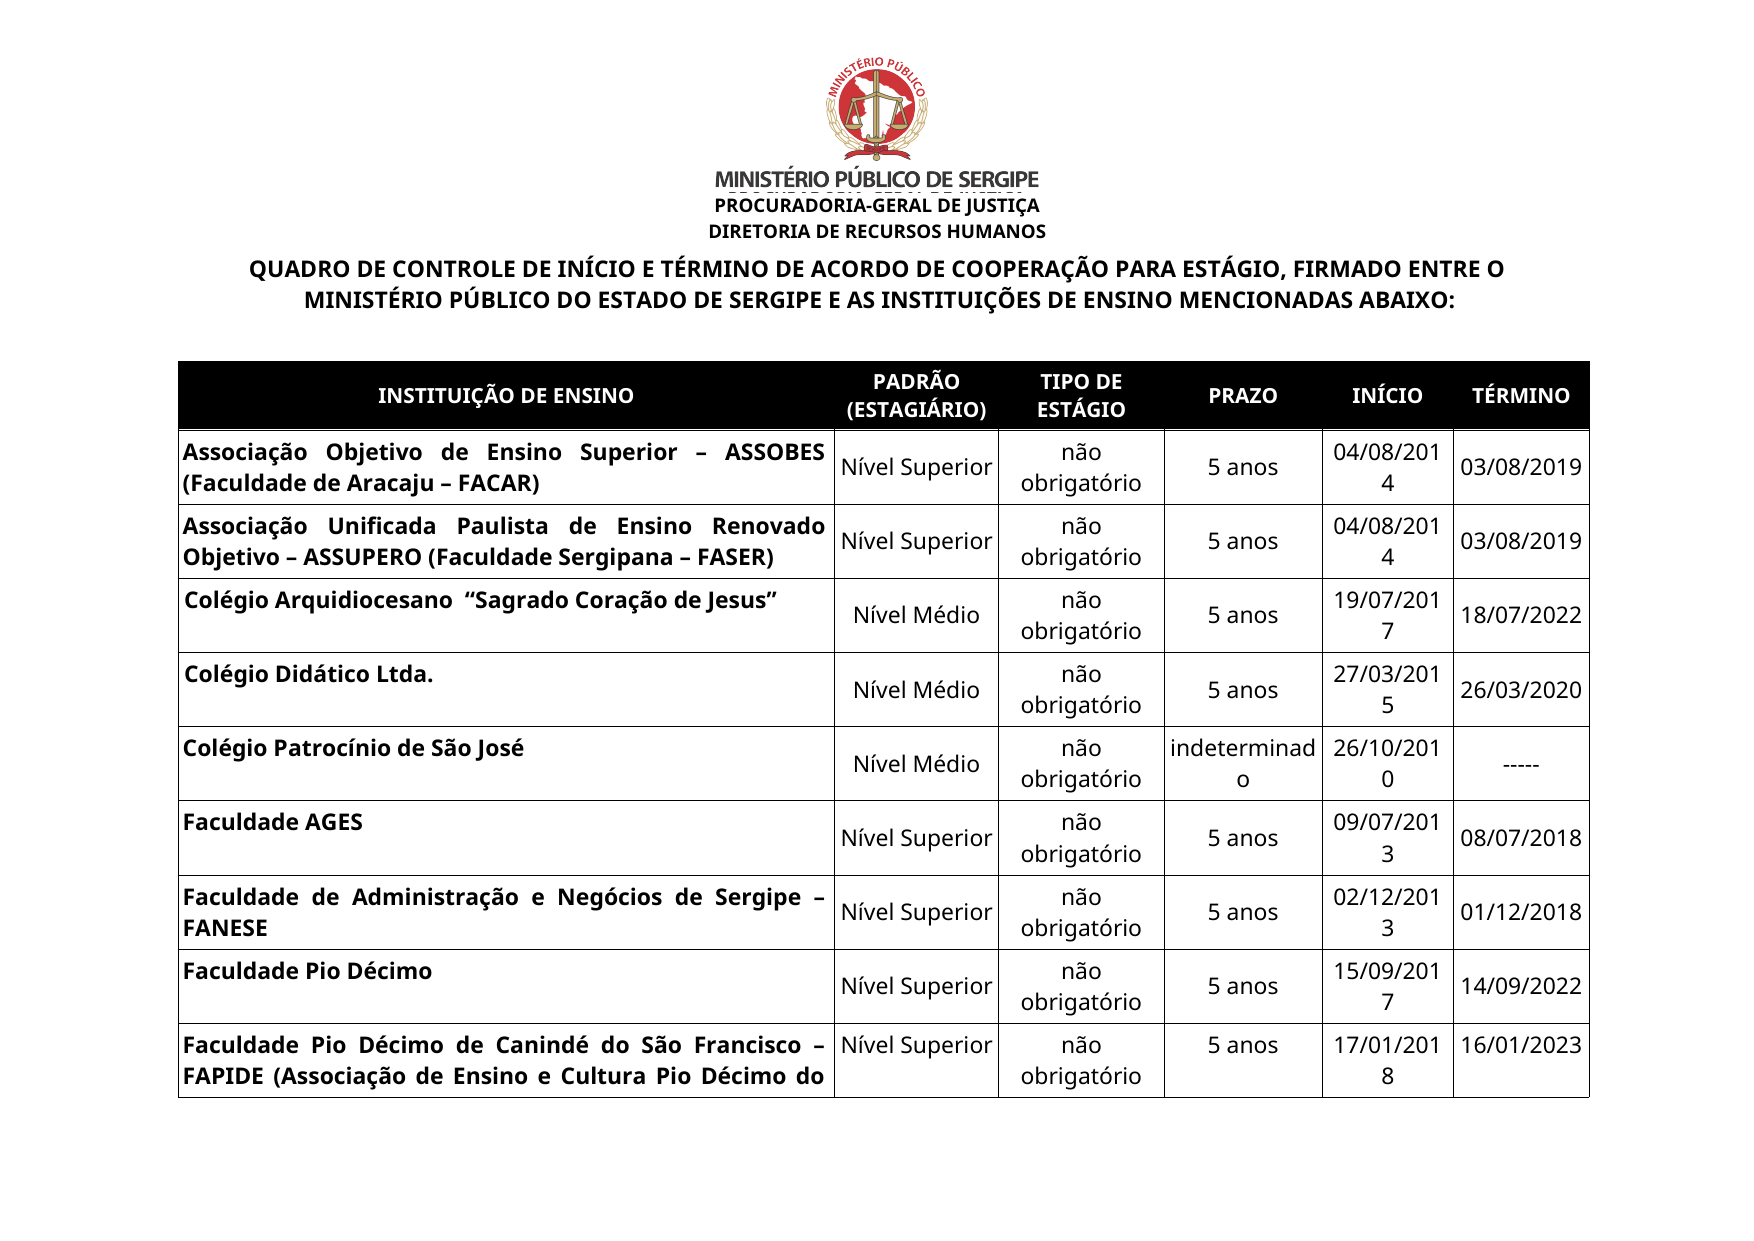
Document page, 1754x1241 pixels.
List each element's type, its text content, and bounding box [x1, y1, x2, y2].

table_cell não obrigatório [999, 801, 1164, 874]
table_cell 17/01/2018 [1323, 1024, 1453, 1097]
table_cell Nível Médio [835, 727, 998, 800]
table_cell não obrigatório [999, 505, 1164, 578]
table_header Término [1454, 362, 1589, 429]
table_cell Nível Superior [835, 876, 998, 949]
table_cell Nível Médio [835, 653, 998, 726]
table_cell 27/03/2015 [1323, 653, 1453, 726]
table_cell Associação Objetivo de Ensino Superior – ASSOBES (Faculdade de Aracaju – FACAR) [179, 431, 834, 504]
table_cell 19/07/2017 [1323, 579, 1453, 652]
table_cell 04/08/2014 [1323, 431, 1453, 504]
table_cell 04/08/2014 [1323, 505, 1453, 578]
text QUADRO DE CONTROLE DE INÍCIO E TÉRMINO DE ACORDO DE COOPERAÇÃO PARA ESTÁGIO, firmado entre o [177, 253, 1577, 284]
table_cell Nível Superior [835, 950, 998, 1023]
table_cell 01/12/2018 [1454, 876, 1589, 949]
table_cell 5 anos [1165, 876, 1322, 949]
table_cell não obrigatório [999, 876, 1164, 949]
table_cell Nível Superior [835, 801, 998, 874]
table_cell 5 anos [1165, 1024, 1322, 1097]
table_header Tipo de Estágio [999, 362, 1164, 429]
table_cell Colégio Arquidiocesano “Sagrado Coração de Jesus” [179, 579, 834, 652]
table_cell ----- [1454, 727, 1589, 800]
table_cell 16/01/2023 [1454, 1024, 1589, 1097]
table_cell 14/09/2022 [1454, 950, 1589, 1023]
table_header Prazo [1165, 362, 1322, 429]
table_cell 5 anos [1165, 653, 1322, 726]
table_cell Associação Unificada Paulista de Ensino Renovado Objetivo – ASSUPERO (Faculdade Sergipana – FASER) [179, 505, 834, 578]
table_cell 03/08/2019 [1454, 505, 1589, 578]
table_cell não obrigatório [999, 653, 1164, 726]
table_cell 08/07/2018 [1454, 801, 1589, 874]
table_cell 09/07/2013 [1323, 801, 1453, 874]
table_cell Colégio Patrocínio de São José [179, 727, 834, 800]
table_cell não obrigatório [999, 1024, 1164, 1097]
table_cell não obrigatório [999, 431, 1164, 504]
table_header Início [1323, 362, 1453, 429]
table_header Instituição de ensino [179, 362, 834, 429]
table_cell Nível Superior [835, 1024, 998, 1097]
table_cell Colégio Didático Ltda. [179, 653, 834, 726]
table_cell 5 anos [1165, 431, 1322, 504]
table_cell 5 anos [1165, 505, 1322, 578]
text Ministério Público do Estado de Sergipe e as instituições de ensino mencionadas abaixo: [177, 284, 1577, 316]
table_cell 26/10/2010 [1323, 727, 1453, 800]
table_header Padrão (estagiário) [835, 362, 998, 429]
table_cell 02/12/2013 [1323, 876, 1453, 949]
table_cell 5 anos [1165, 579, 1322, 652]
table_cell não obrigatório [999, 727, 1164, 800]
table_cell Nível Superior [835, 505, 998, 578]
table_cell 03/08/2019 [1454, 431, 1589, 504]
table_cell não obrigatório [999, 579, 1164, 652]
table_cell Faculdade Pio Décimo de Canindé do São Francisco – FAPIDE (Associação de Ensino e Cultura Pio Décimo do [179, 1024, 834, 1097]
table_cell 26/03/2020 [1454, 653, 1589, 726]
table_cell Faculdade de Administração e Negócios de Sergipe – FANESE [179, 876, 834, 949]
table_cell 18/07/2022 [1454, 579, 1589, 652]
table_cell Nível Médio [835, 579, 998, 652]
table_cell Faculdade AGES [179, 801, 834, 874]
table_cell 5 anos [1165, 801, 1322, 874]
table_cell indeterminado [1165, 727, 1322, 800]
table_cell Faculdade Pio Décimo [179, 950, 834, 1023]
picture [715, 57, 1039, 193]
table_cell 5 anos [1165, 950, 1322, 1023]
table_cell 15/09/2017 [1323, 950, 1453, 1023]
table_cell Nível Superior [835, 431, 998, 504]
table_cell não obrigatório [999, 950, 1164, 1023]
